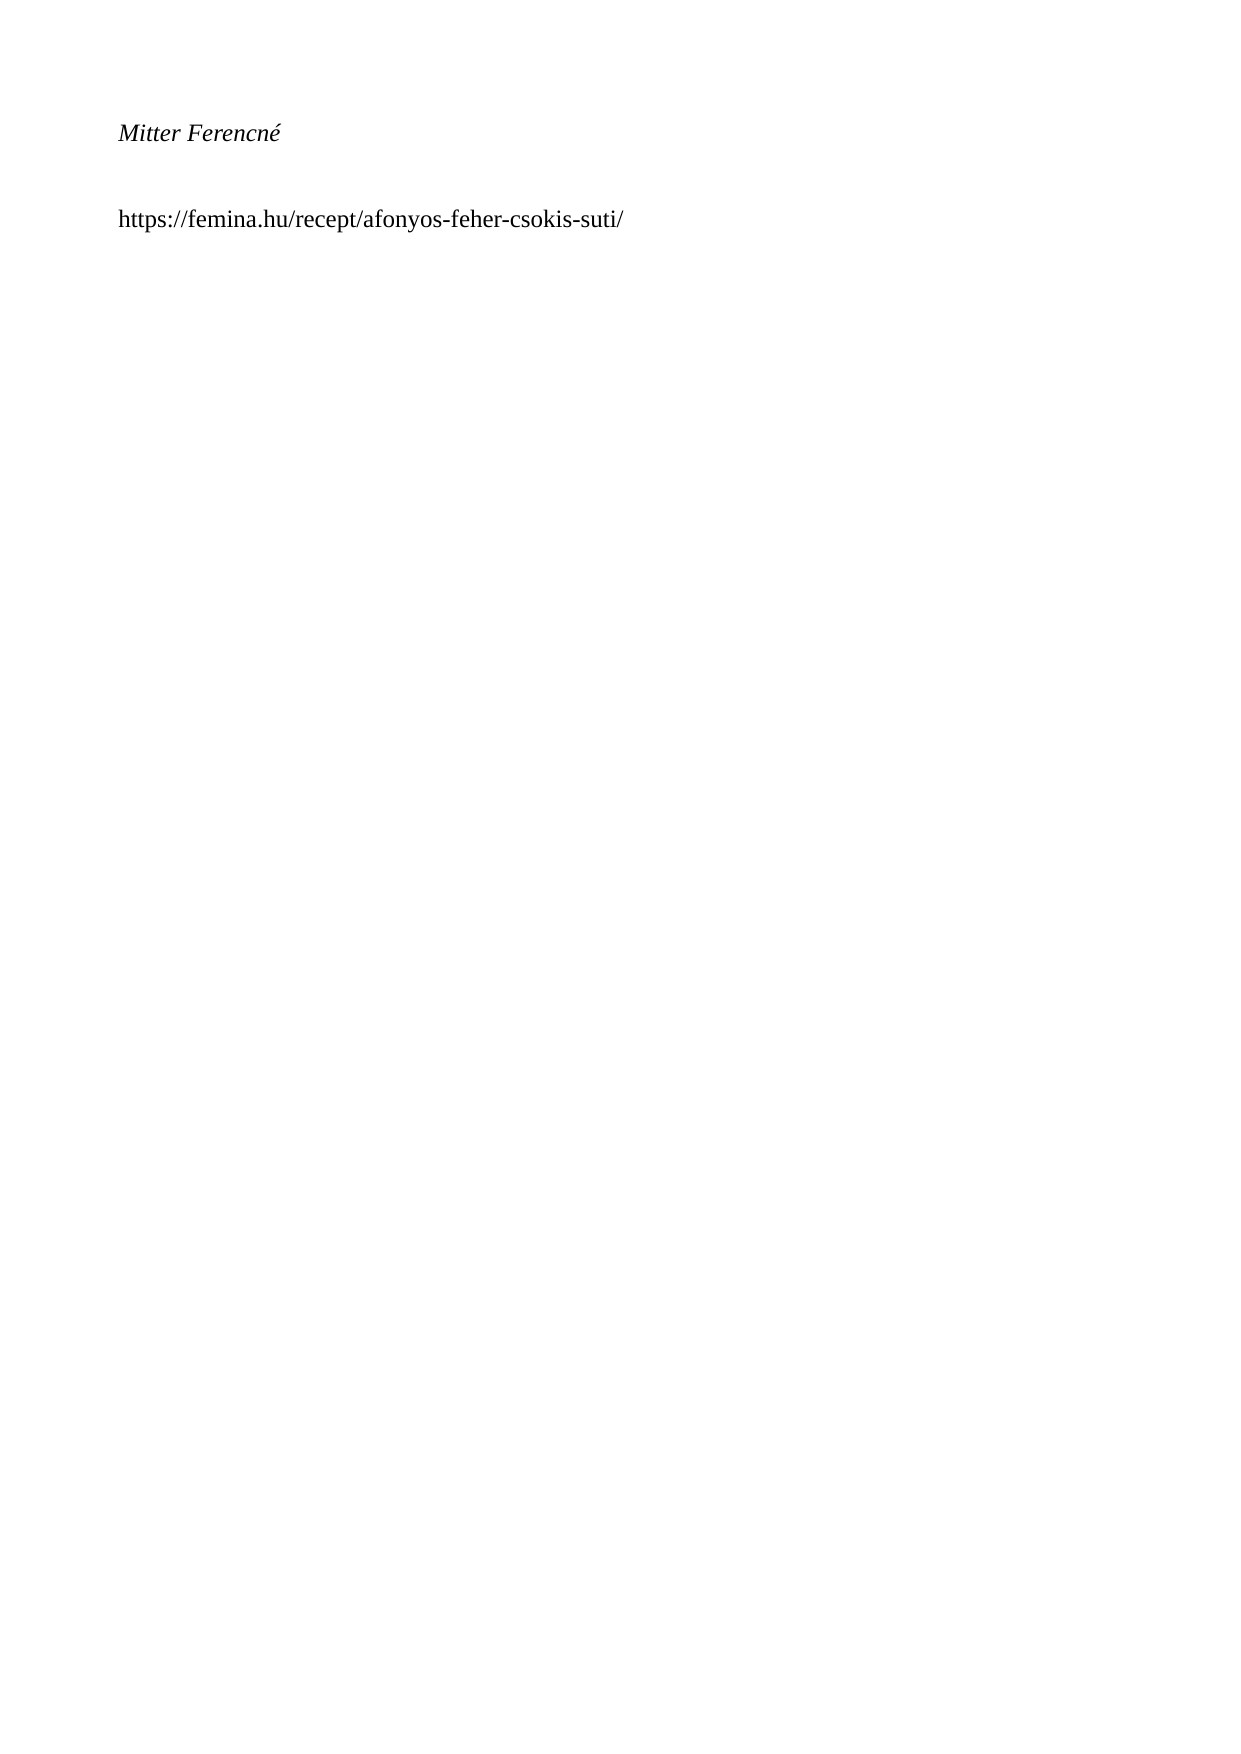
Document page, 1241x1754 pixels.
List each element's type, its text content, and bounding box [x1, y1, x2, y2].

text https://femina.hu/recept/afonyos-feher-csokis-suti/ [118, 204, 1122, 233]
text Mitter Ferencné [118, 118, 1122, 147]
